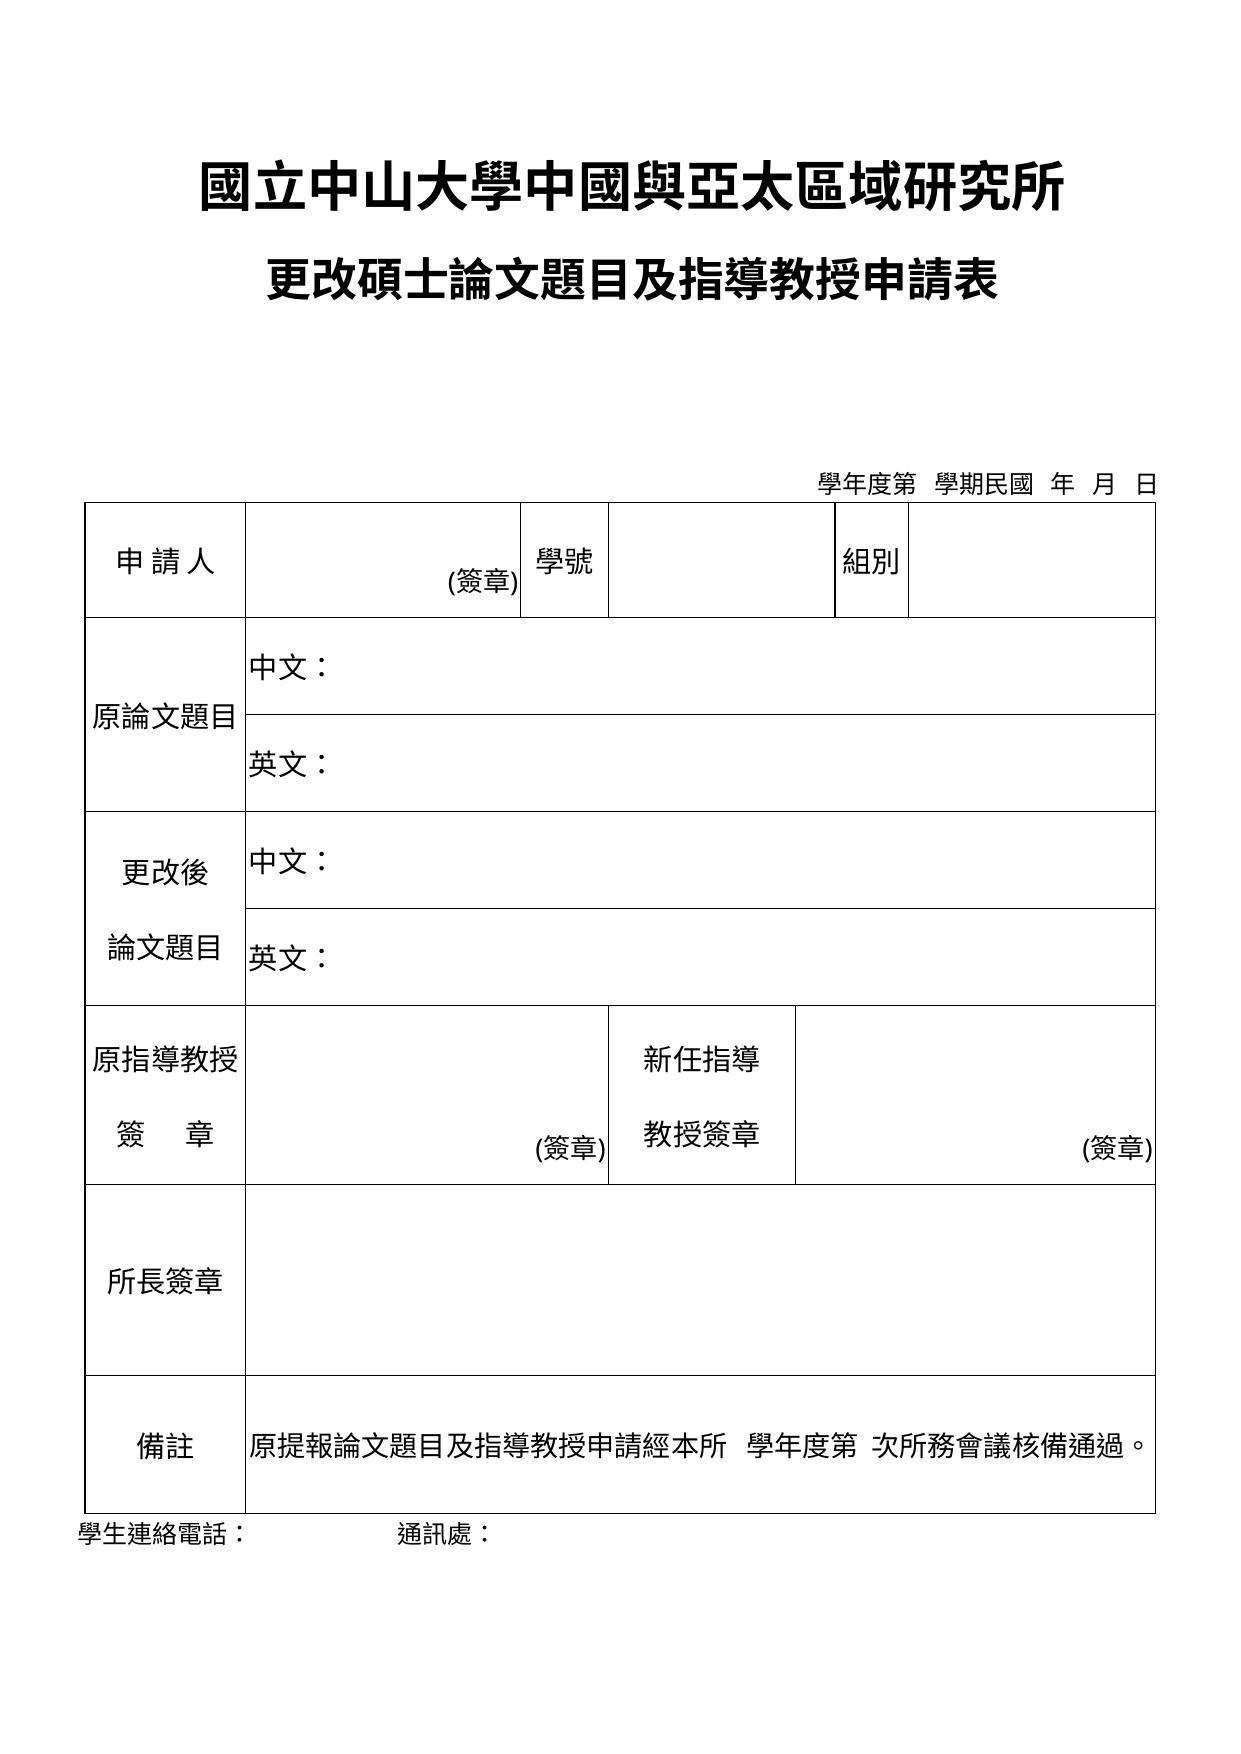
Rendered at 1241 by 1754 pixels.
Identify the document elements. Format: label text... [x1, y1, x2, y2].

table_cell 英文： [246, 715, 1155, 811]
text 更改碩士論文題目及指導教授申請表 [105, 239, 1159, 314]
table_header 申 請 人 [86, 503, 245, 617]
table_header 組別 [836, 503, 908, 617]
table_cell [246, 1185, 1155, 1375]
table_cell (簽章) [246, 1006, 608, 1184]
text 學年度第 學期民國 年 月 日 [105, 464, 1159, 502]
table_cell 英文： [246, 909, 1155, 1004]
table_cell 所長簽章 [86, 1185, 245, 1375]
table_header [909, 503, 1155, 617]
table_header 學號 [521, 503, 608, 617]
text 國立中山大學中國與亞太區域研究所 [105, 127, 1159, 239]
table_cell 中文： [246, 812, 1155, 908]
table_cell 原提報論文題目及指導教授申請經本所 學年度第 次所務會議核備通過。 [246, 1376, 1155, 1512]
table_header (簽章) [246, 503, 520, 617]
table_cell 新任指導 教授簽章 [609, 1006, 795, 1184]
text 學生連絡電話： 通訊處： [59, 1513, 1181, 1551]
table_cell 原指導教授簽 章 [86, 1006, 245, 1184]
table_cell 原論文題目 [86, 618, 245, 811]
table_header [609, 503, 834, 617]
table_cell 備註 [86, 1376, 245, 1512]
table_cell 更改後 論文題目 [86, 812, 245, 1004]
table_cell 中文： [246, 618, 1155, 714]
table_cell (簽章) [796, 1006, 1155, 1184]
